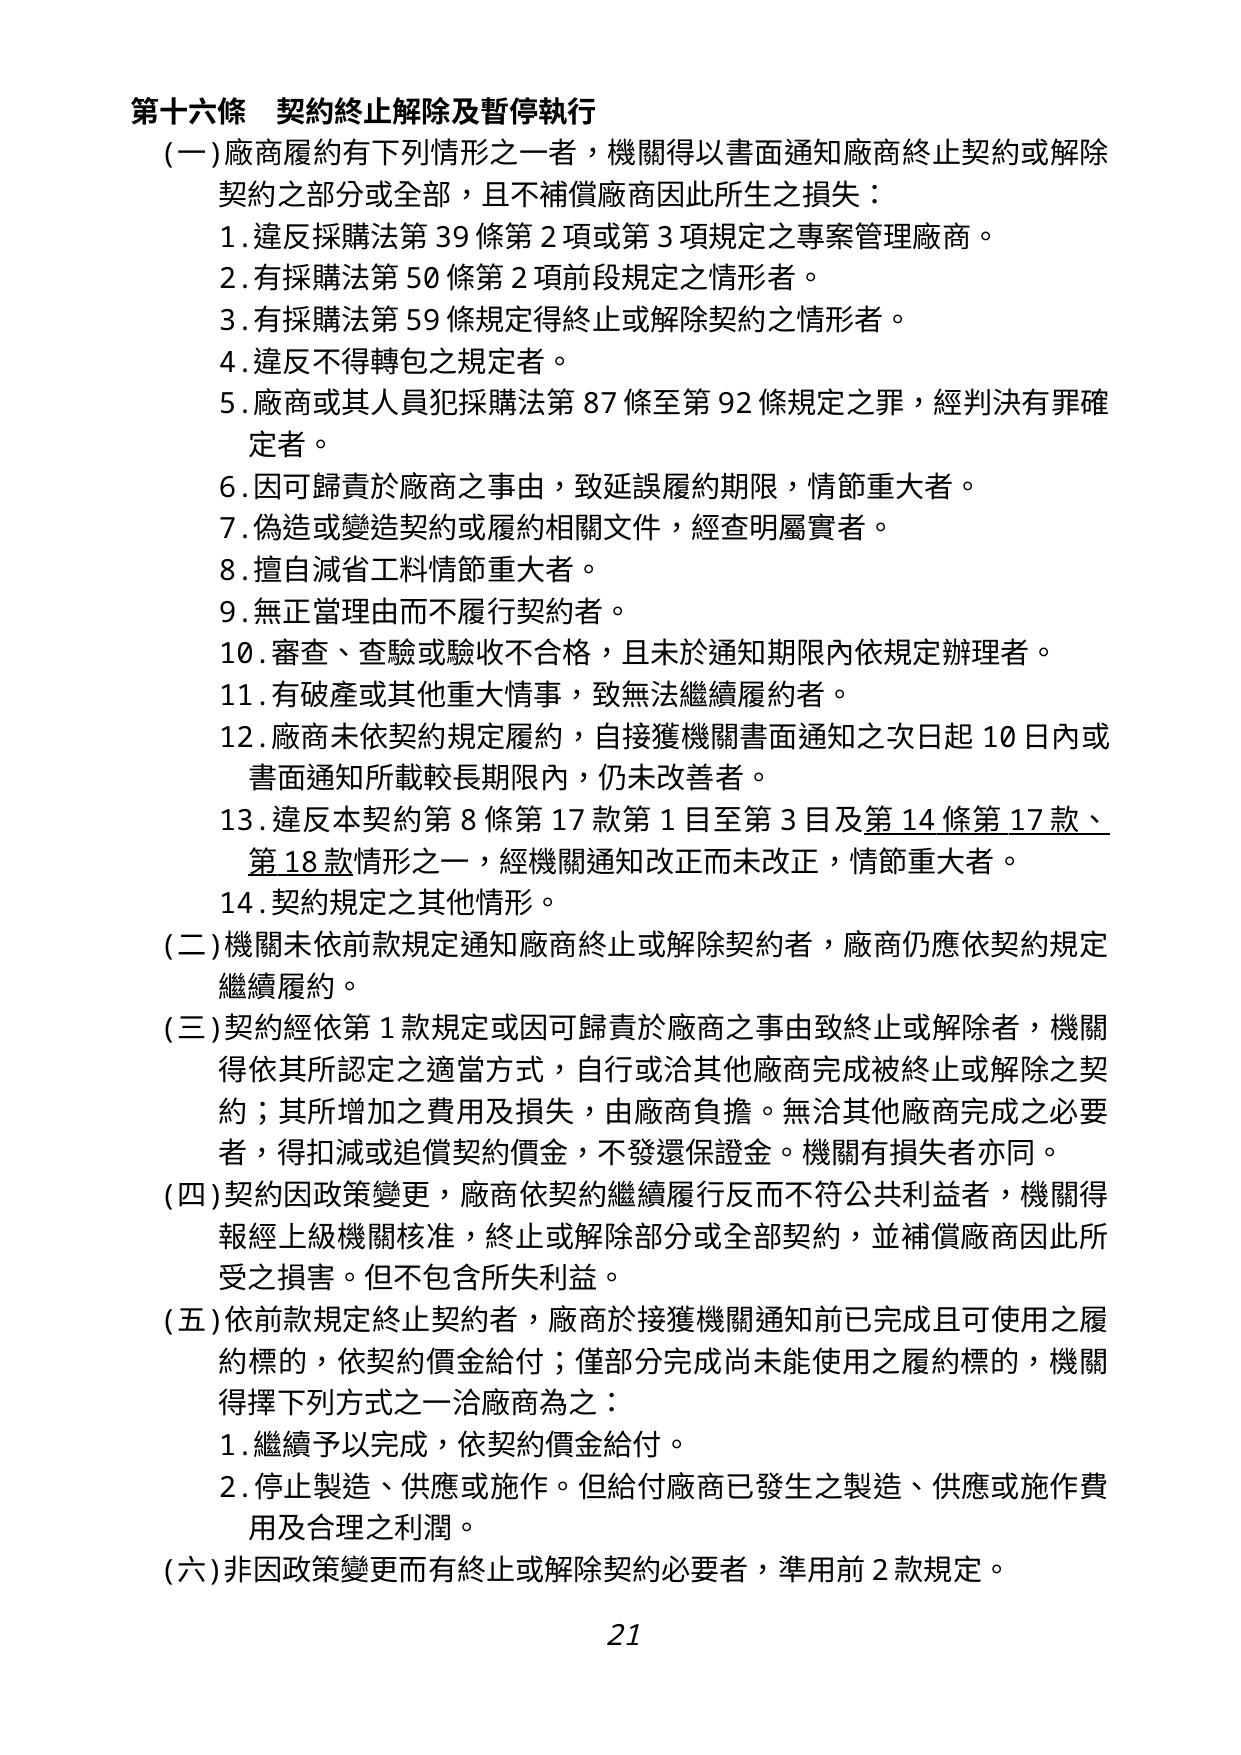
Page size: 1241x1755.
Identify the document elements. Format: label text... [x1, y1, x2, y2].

text 1.繼續予以完成，依契約價金給付。 [218, 1422, 1110, 1464]
text (一)廠商履約有下列情形之一者，機關得以書面通知廠商終止契約或解除契約之部分或全部，且不補償廠商因此所生之損失： [159, 130, 1110, 214]
text 13.違反本契約第8條第17款第1目至第3目及第14條第17款、第18款情形之一，經機關通知改正而未改正，情節重大者。 [218, 797, 1110, 880]
text (五)依前款規定終止契約者，廠商於接獲機關通知前已完成且可使用之履約標的，依契約價金給付；僅部分完成尚未能使用之履約標的，機關得擇下列方式之一洽廠商為之： [159, 1297, 1110, 1422]
text 14.契約規定之其他情形。 [218, 880, 1110, 922]
text 12.廠商未依契約規定履約，自接獲機關書面通知之次日起10日內或書面通知所載較長期限內，仍未改善者。 [218, 714, 1110, 797]
text 第十六條 契約終止解除及暫停執行 [130, 89, 1110, 130]
text 5.廠商或其人員犯採購法第87條至第92條規定之罪，經判決有罪確定者。 [218, 380, 1110, 464]
text 10.審查、查驗或驗收不合格，且未於通知期限內依規定辦理者。 [218, 630, 1110, 672]
text 9.無正當理由而不履行契約者。 [218, 589, 1110, 630]
text (四)契約因政策變更，廠商依契約繼續履行反而不符公共利益者，機關得報經上級機關核准，終止或解除部分或全部契約，並補償廠商因此所受之損害。但不包含所失利益。 [159, 1172, 1110, 1297]
text 11.有破產或其他重大情事，致無法繼續履約者。 [218, 672, 1110, 714]
text (六)非因政策變更而有終止或解除契約必要者，準用前2款規定。 [159, 1547, 1110, 1589]
text 2.停止製造、供應或施作。但給付廠商已發生之製造、供應或施作費用及合理之利潤。 [218, 1464, 1110, 1547]
text 7.偽造或變造契約或履約相關文件，經查明屬實者。 [218, 505, 1110, 547]
text 4.違反不得轉包之規定者。 [218, 339, 1110, 380]
text 3.有採購法第59條規定得終止或解除契約之情形者。 [218, 297, 1110, 339]
text 6.因可歸責於廠商之事由，致延誤履約期限，情節重大者。 [218, 464, 1110, 505]
text 8.擅自減省工料情節重大者。 [218, 547, 1110, 589]
text (二)機關未依前款規定通知廠商終止或解除契約者，廠商仍應依契約規定繼續履約。 [159, 922, 1110, 1005]
text 2.有採購法第50條第2項前段規定之情形者。 [218, 255, 1110, 297]
text (三)契約經依第1款規定或因可歸責於廠商之事由致終止或解除者，機關得依其所認定之適當方式，自行或洽其他廠商完成被終止或解除之契約；其所增加之費用及損失，由廠商負擔。無洽其他廠商完成之必要者，得扣減或追償契約價金，不發還保證金。機關有損失者亦同。 [159, 1005, 1110, 1172]
text 1.違反採購法第39條第2項或第3項規定之專案管理廠商。 [218, 214, 1110, 255]
